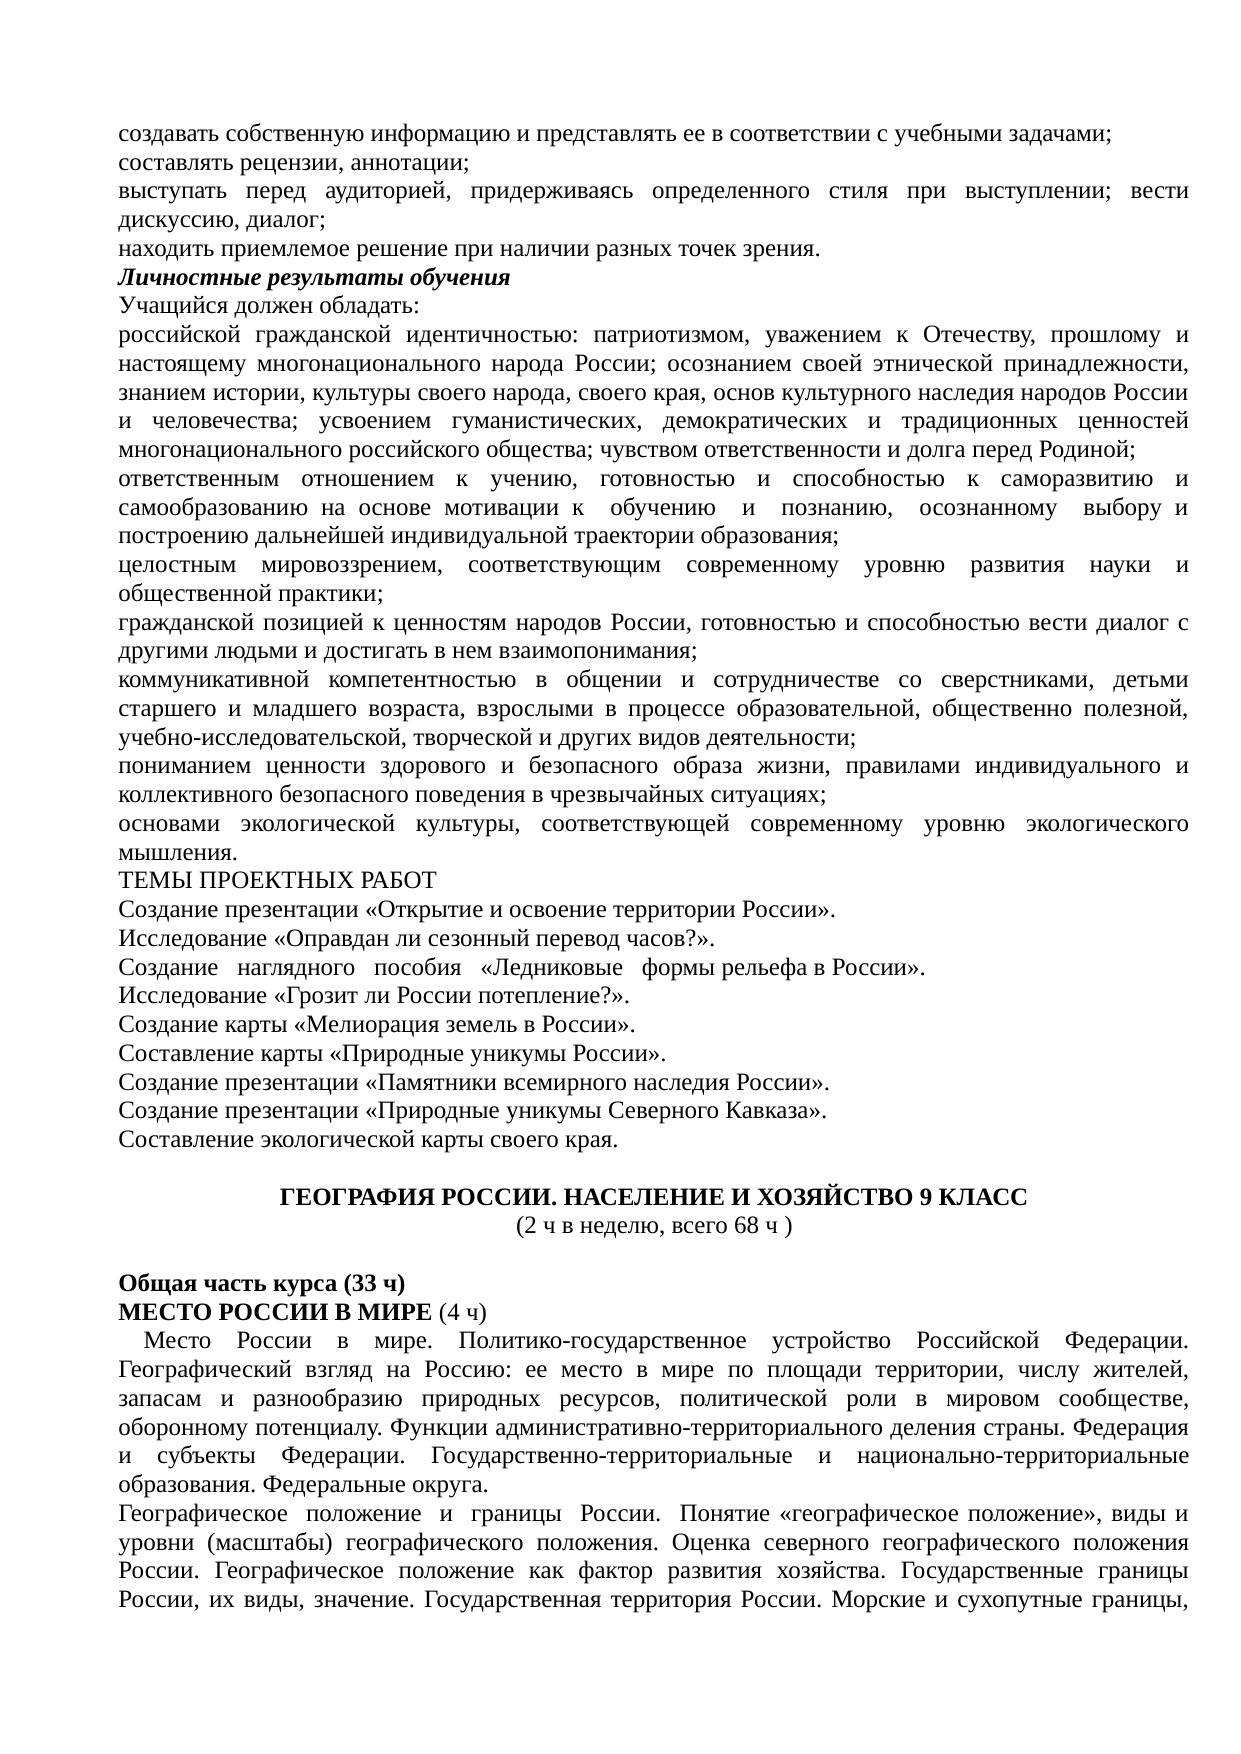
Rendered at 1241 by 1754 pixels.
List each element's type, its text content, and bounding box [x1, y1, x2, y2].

text Создание презентации «Памятники всемирного наследия России». [118, 1067, 1190, 1096]
text коммуникативной компетентностью в общении и сотрудничестве со сверстниками, детьми старшего и младшего возраста, взрослыми в процессе образовательной, общественно полезной, учебно-исследовательской, творческой и других видов деятельности; [118, 664, 1190, 751]
text Общая часть курса (33 ч) [118, 1268, 1190, 1297]
text российской гражданской идентичностью: патриотизмом, уважением к Отечеству, прошлому и настоящему многонационального народа России; осознанием своей этнической принадлежности, знанием истории, культуры своего народа, своего края, основ культурного наследия народов России и человечества; усвоением гуманистических, демократических и традиционных ценностей многонационального российского общества; чувством ответственности и долга перед Родиной; [118, 319, 1190, 463]
text Создание карты «Мелиорация земель в России». [118, 1009, 1190, 1038]
text выступать перед аудиторией, придерживаясь определенного стиля при выступлении; вести дискуссию, диалог; [118, 176, 1190, 233]
text Создание презентации «Открытие и освоение территории России». [118, 894, 1190, 923]
text ГЕОГРАФИЯ РОССИИ. НАСЕЛЕНИЕ И ХОЗЯЙСТВО 9 КЛАСС [118, 1182, 1190, 1211]
text Исследование «Грозит ли России потепление?». [118, 981, 1190, 1009]
text Составление карты «Природные уникумы России». [118, 1038, 1190, 1067]
text Исследование «Оправдан ли сезонный перевод часов?». [118, 923, 1190, 952]
text Учащийся должен обладать: [118, 291, 1190, 319]
text гражданской позицией к ценностям народов России, готовностью и способностью вести диалог с другими людьми и достигать в нем взаимопонимания; [118, 607, 1190, 664]
text целостным мировоззрением, соответствующим современному уровню развития науки и общественной практики; [118, 549, 1190, 607]
text ответственным отношением к учению, готовностью и способностью к саморазвитию и самообразованию на основе мотивации к обучению и познанию, осознанному выбору и построению дальнейшей индивидуальной траектории образования; [118, 463, 1190, 549]
text Место России в мире. Политико-государственное устройство Российской Федерации. Географический взгляд на Россию: ее место в мире по площади территории, числу жителей, запасам и разнообразию природных ресурсов, политической роли в мировом сообществе, оборонному потенциалу. Функции административно-территориального деления страны. Федерация и субъекты Федерации. Государственно-территориальные и национально-территориальные образования. Федеральные округа. [118, 1326, 1190, 1498]
text создавать собственную информацию и представлять ее в соответствии с учебными задачами; [118, 118, 1190, 147]
text ТЕМЫ ПРОЕКТНЫХ РАБОТ [118, 866, 1190, 894]
text Географическое положение и границы России. Понятие «географическое положение», виды и уровни (масштабы) географического положения. Оценка северного географического положения России. Географическое положение как фактор развития хозяйства. Государственные границы России, их виды, значение. Государственная территория России. Морские и сухопутные границы, [118, 1498, 1190, 1613]
text Создание презентации «Природные уникумы Северного Кавказа». [118, 1096, 1190, 1124]
text МЕСТО РОССИИ В МИРЕ (4 ч) [118, 1297, 1190, 1326]
text основами экологической культуры, соответствующей современному уровню экологического мышления. [118, 808, 1190, 866]
text Личностные результаты обучения [118, 262, 1190, 291]
text находить приемлемое решение при наличии разных точек зрения. [118, 233, 1190, 262]
text Создание наглядного пособия «Ледниковые формы рельефа в России». [118, 952, 1190, 981]
text пониманием ценности здорового и безопасного образа жизни, правилами индивидуального и коллективного безопасного поведения в чрезвычайных ситуациях; [118, 751, 1190, 808]
text Составление экологической карты своего края. [118, 1124, 1190, 1153]
text составлять рецензии, аннотации; [118, 147, 1190, 176]
text (2 ч в неделю, всего 68 ч ) [118, 1211, 1190, 1239]
